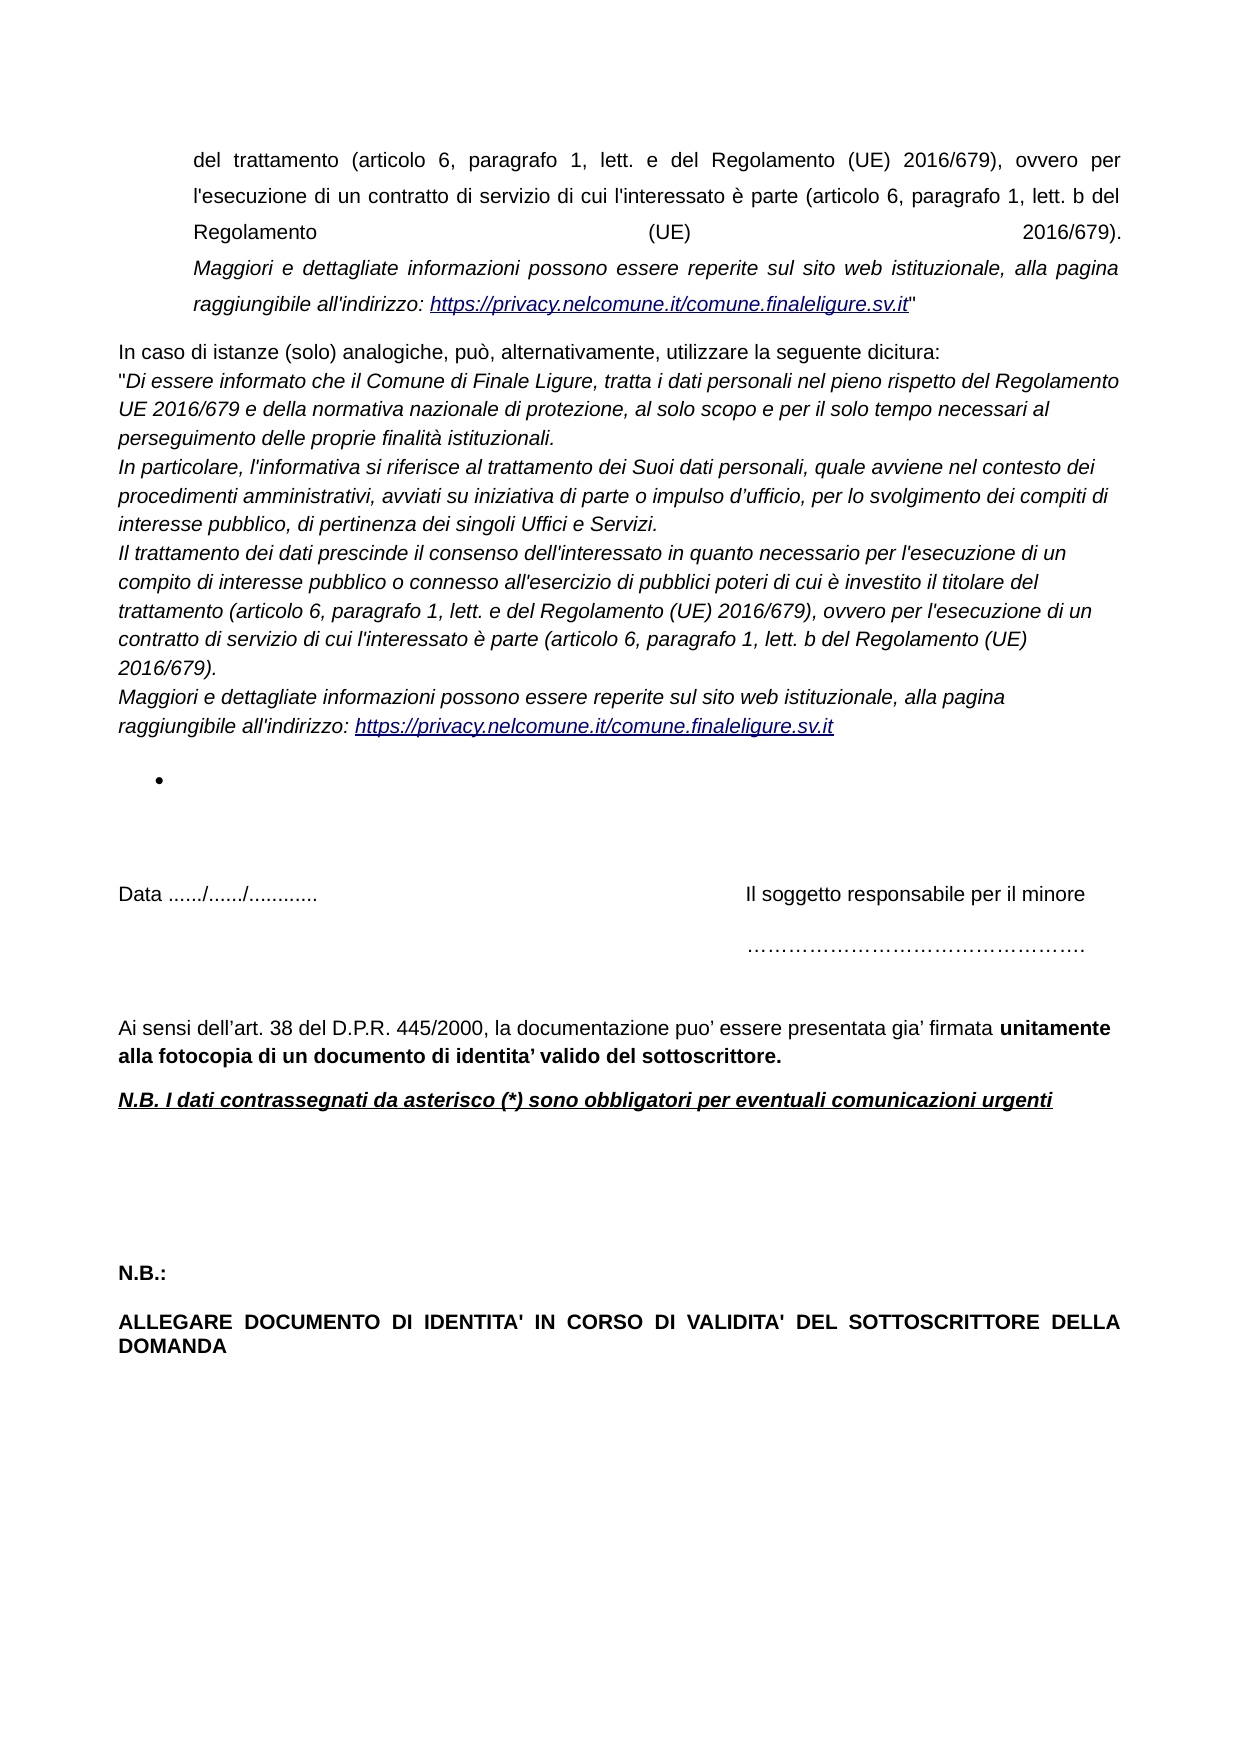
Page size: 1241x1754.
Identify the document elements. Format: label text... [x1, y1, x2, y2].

text N.B. I dati contrassegnati da asterisco (*) sono obbligatori per eventuali comunicazioni urgenti [118, 1087, 1122, 1111]
text Ai sensi dell’art. 38 del D.P.R. 445/2000, la documentazione puo’ essere presentata gia’ firmata unitamente alla fotocopia di un documento di identita’ valido del sottoscrittore. [118, 1015, 1122, 1068]
text ALLEGARE DOCUMENTO DI IDENTITA' IN CORSO DI VALIDITA' DEL SOTTOSCRITTORE DELLA DOMANDA [118, 1310, 1122, 1358]
list del trattamento (articolo 6, paragrafo 1, lett. e del Regolamento (UE) 2016/679), ovvero per l'esecuzione di un contratto di servizio di cui l'interessato è parte (articolo 6, paragrafo 1, lett. b del Regolamento (UE) 2016/679). Maggiori e dettagliate informazioni possono essere reperite sul sito web istituzionale, alla pagina raggiungibile all'indirizzo: https://privacy.nelcomune.it/comune.finaleligure.sv.it" [156, 148, 1122, 315]
text N.B.: [118, 1261, 1122, 1285]
text In caso di istanze (solo) analogiche, può, alternativamente, utilizzare la seguente dicitura: "Di essere informato che il Comune di Finale Ligure, tratta i dati personali nel pieno rispetto del Regolamento UE 2016/679 e della normativa nazionale di protezione, al solo scopo e per il solo tempo necessari al perseguimento delle proprie finalità istituzionali. In particolare, l'informativa si riferisce al trattamento dei Suoi dati personali, quale avviene nel contesto dei procedimenti amministrativi, avviati su iniziativa di parte o impulso d’ufficio, per lo svolgimento dei compiti di interesse pubblico, di pertinenza dei singoli Uffici e Servizi. Il trattamento dei dati prescinde il consenso dell'interessato in quanto necessario per l'esecuzione di un compito di interesse pubblico o connesso all'esercizio di pubblici poteri di cui è investito il titolare del trattamento (articolo 6, paragrafo 1, lett. e del Regolamento (UE) 2016/679), ovvero per l'esecuzione di un contratto di servizio di cui l'interessato è parte (articolo 6, paragrafo 1, lett. b del Regolamento (UE) 2016/679). Maggiori e dettagliate informazioni possono essere reperite sul sito web istituzionale, alla pagina raggiungibile all'indirizzo: https://privacy.nelcomune.it/comune.finaleligure.sv.it [118, 340, 1122, 737]
text …………………………………………. [118, 933, 1122, 957]
text Data ....../....../............ Il soggetto responsabile per il minore [118, 882, 1122, 906]
